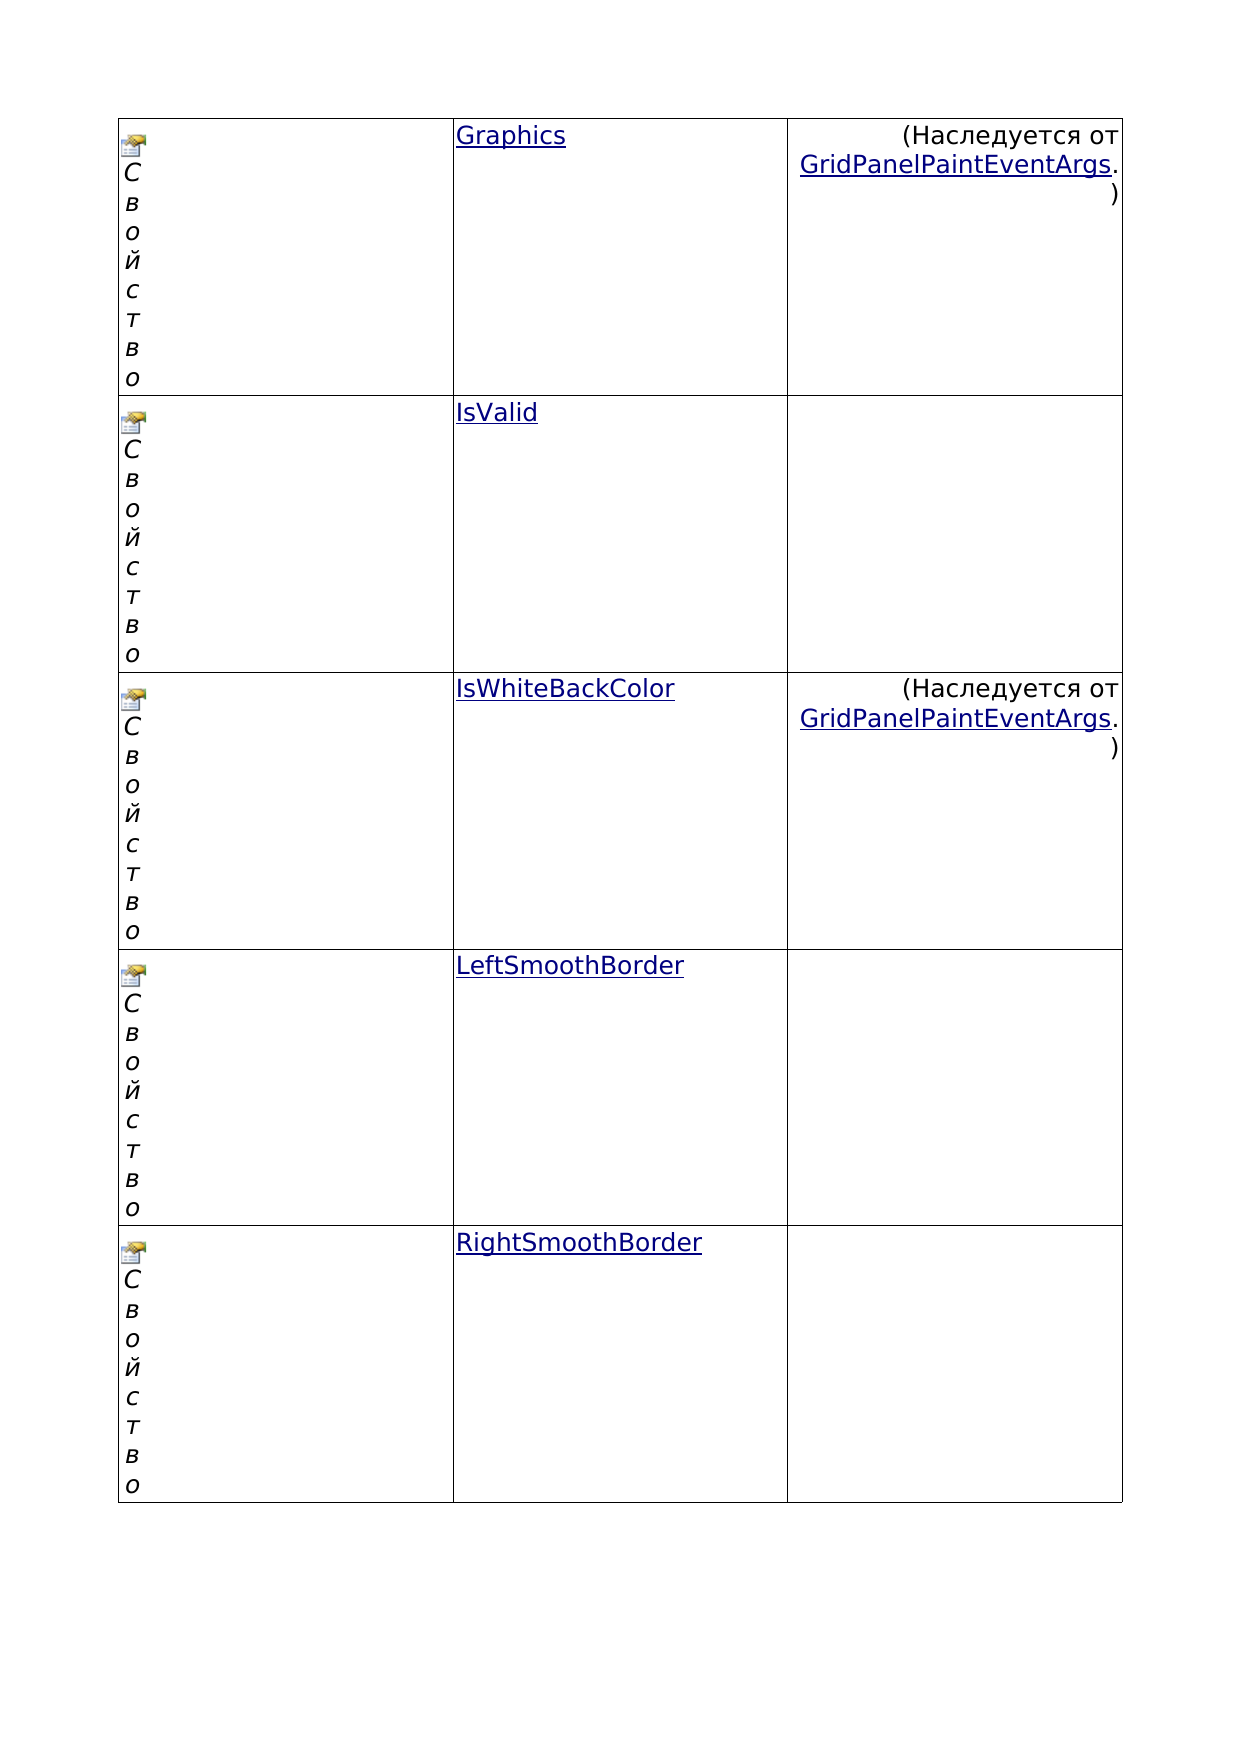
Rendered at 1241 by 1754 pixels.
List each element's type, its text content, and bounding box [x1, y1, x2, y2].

table_cell IsValid [454, 396, 787, 672]
table_cell [788, 950, 1122, 1225]
picture [121, 133, 147, 159]
table_cell [119, 396, 453, 672]
table_cell [119, 950, 453, 1225]
picture [121, 963, 147, 989]
table_cell [119, 673, 453, 948]
table_cell Graphics [454, 119, 787, 395]
table_cell [119, 119, 453, 395]
table_cell LeftSmoothBorder [454, 950, 787, 1225]
table_cell IsWhiteBackColor [454, 673, 787, 948]
picture [121, 410, 147, 436]
picture [121, 687, 147, 713]
table_cell (Наследуется от GridPanelPaintEventArgs.) [788, 673, 1122, 948]
table_cell [788, 396, 1122, 672]
table_cell RightSmoothBorder [454, 1226, 787, 1502]
picture [121, 1240, 147, 1266]
table_cell [788, 1226, 1122, 1502]
table_cell (Наследуется от GridPanelPaintEventArgs.) [788, 119, 1122, 395]
table_cell [119, 1226, 453, 1502]
